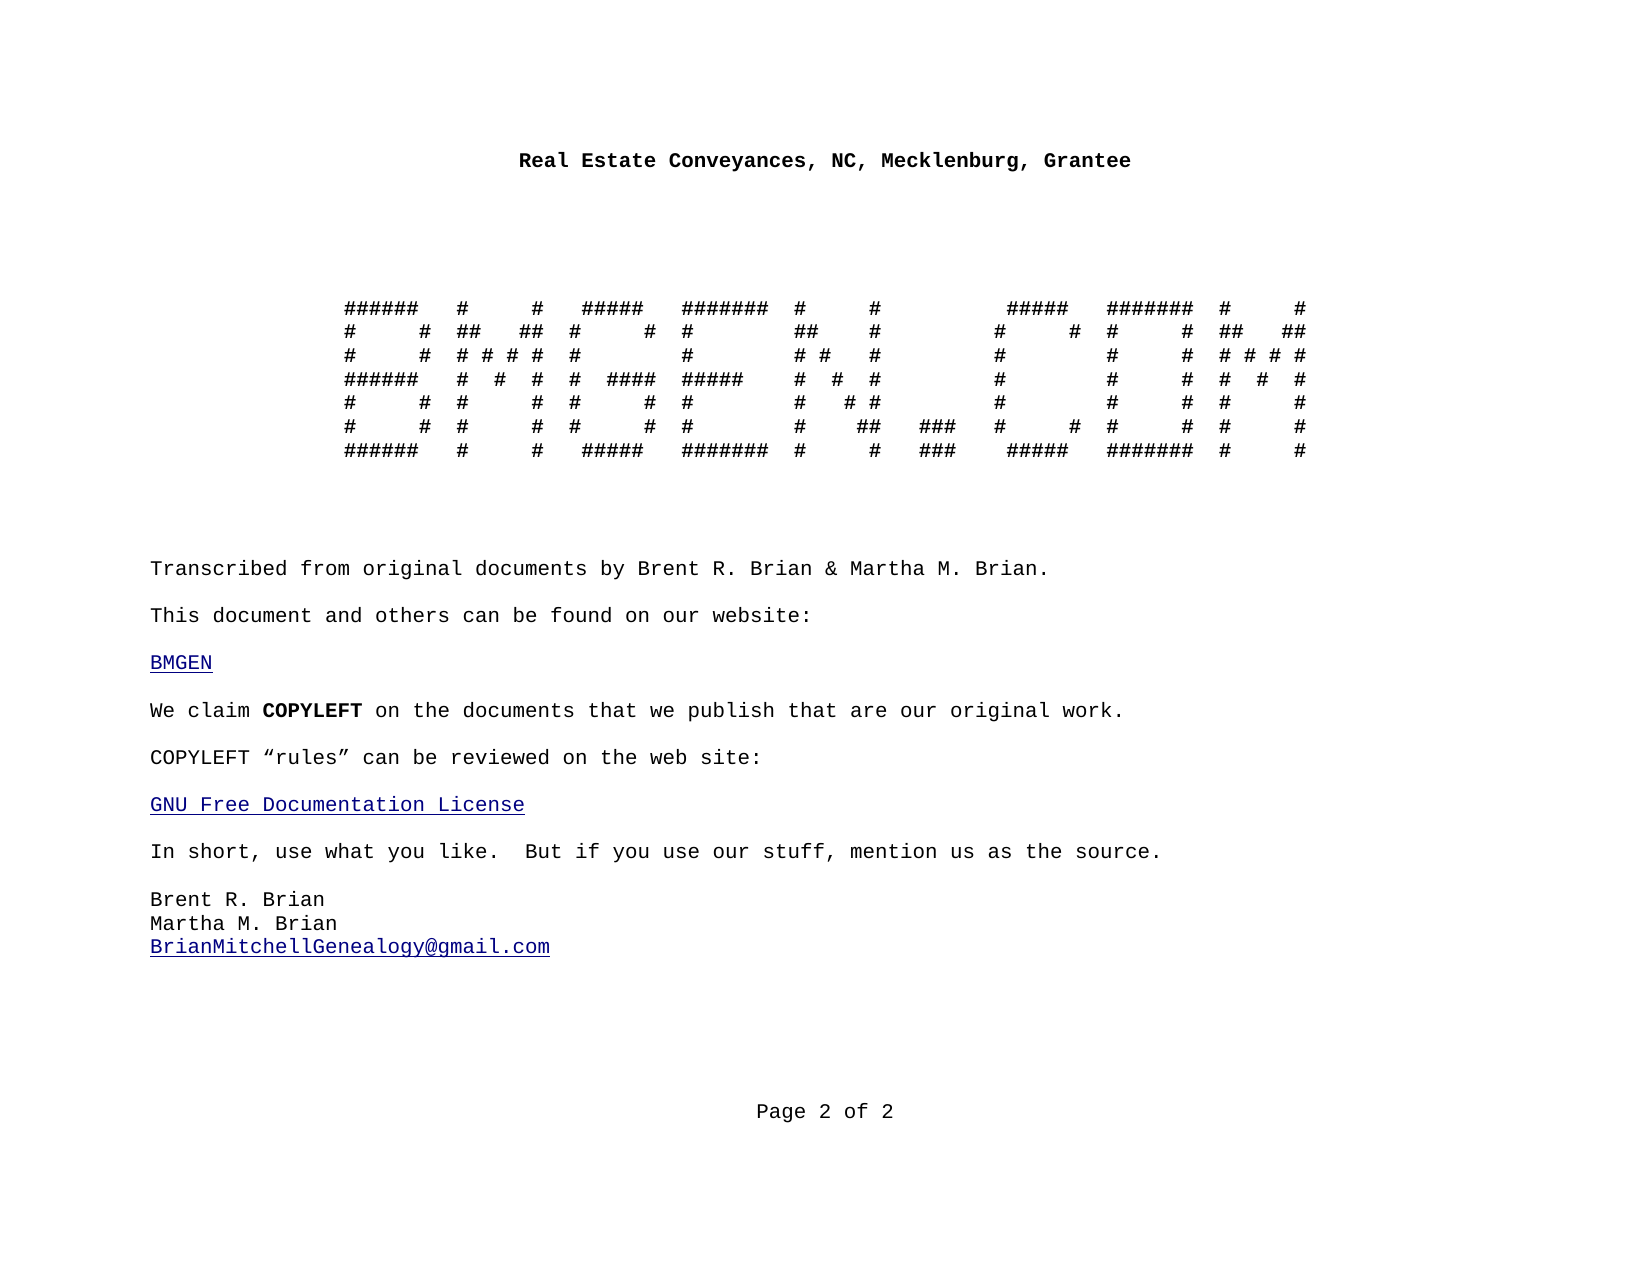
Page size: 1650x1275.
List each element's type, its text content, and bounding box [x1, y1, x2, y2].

text BrianMitchellGenealogy@gmail.com [150, 936, 1500, 960]
text # # # # # # # # # # # # # # # # # # [150, 345, 1500, 369]
text # # # # # # # # # # # # # # # [150, 392, 1500, 416]
text Brent R. Brian [150, 889, 1500, 912]
text Transcribed from original documents by Brent R. Brian & Martha M. Brian. [150, 558, 1500, 581]
text We claim COPYLEFT on the documents that we publish that are our original work. [150, 700, 1500, 723]
text # # ## ## # # # ## # # # # # ## ## [150, 321, 1500, 345]
text ###### # # ##### ####### # # ### ##### ####### # # [150, 439, 1500, 463]
text ###### # # # # #### ##### # # # # # # # # # [150, 369, 1500, 392]
text # # # # # # # # ## ### # # # # # # [150, 416, 1500, 439]
text BMGEN [150, 652, 1500, 676]
text GNU Free Documentation License [150, 794, 1500, 818]
text COPYLEFT “rules” can be reviewed on the web site: [150, 747, 1500, 771]
text In short, use what you like. But if you use our stuff, mention us as the source. [150, 842, 1500, 865]
text ###### # # ##### ####### # # ##### ####### # # [150, 298, 1500, 321]
text This document and others can be found on our website: [150, 605, 1500, 629]
text Martha M. Brian [150, 912, 1500, 936]
